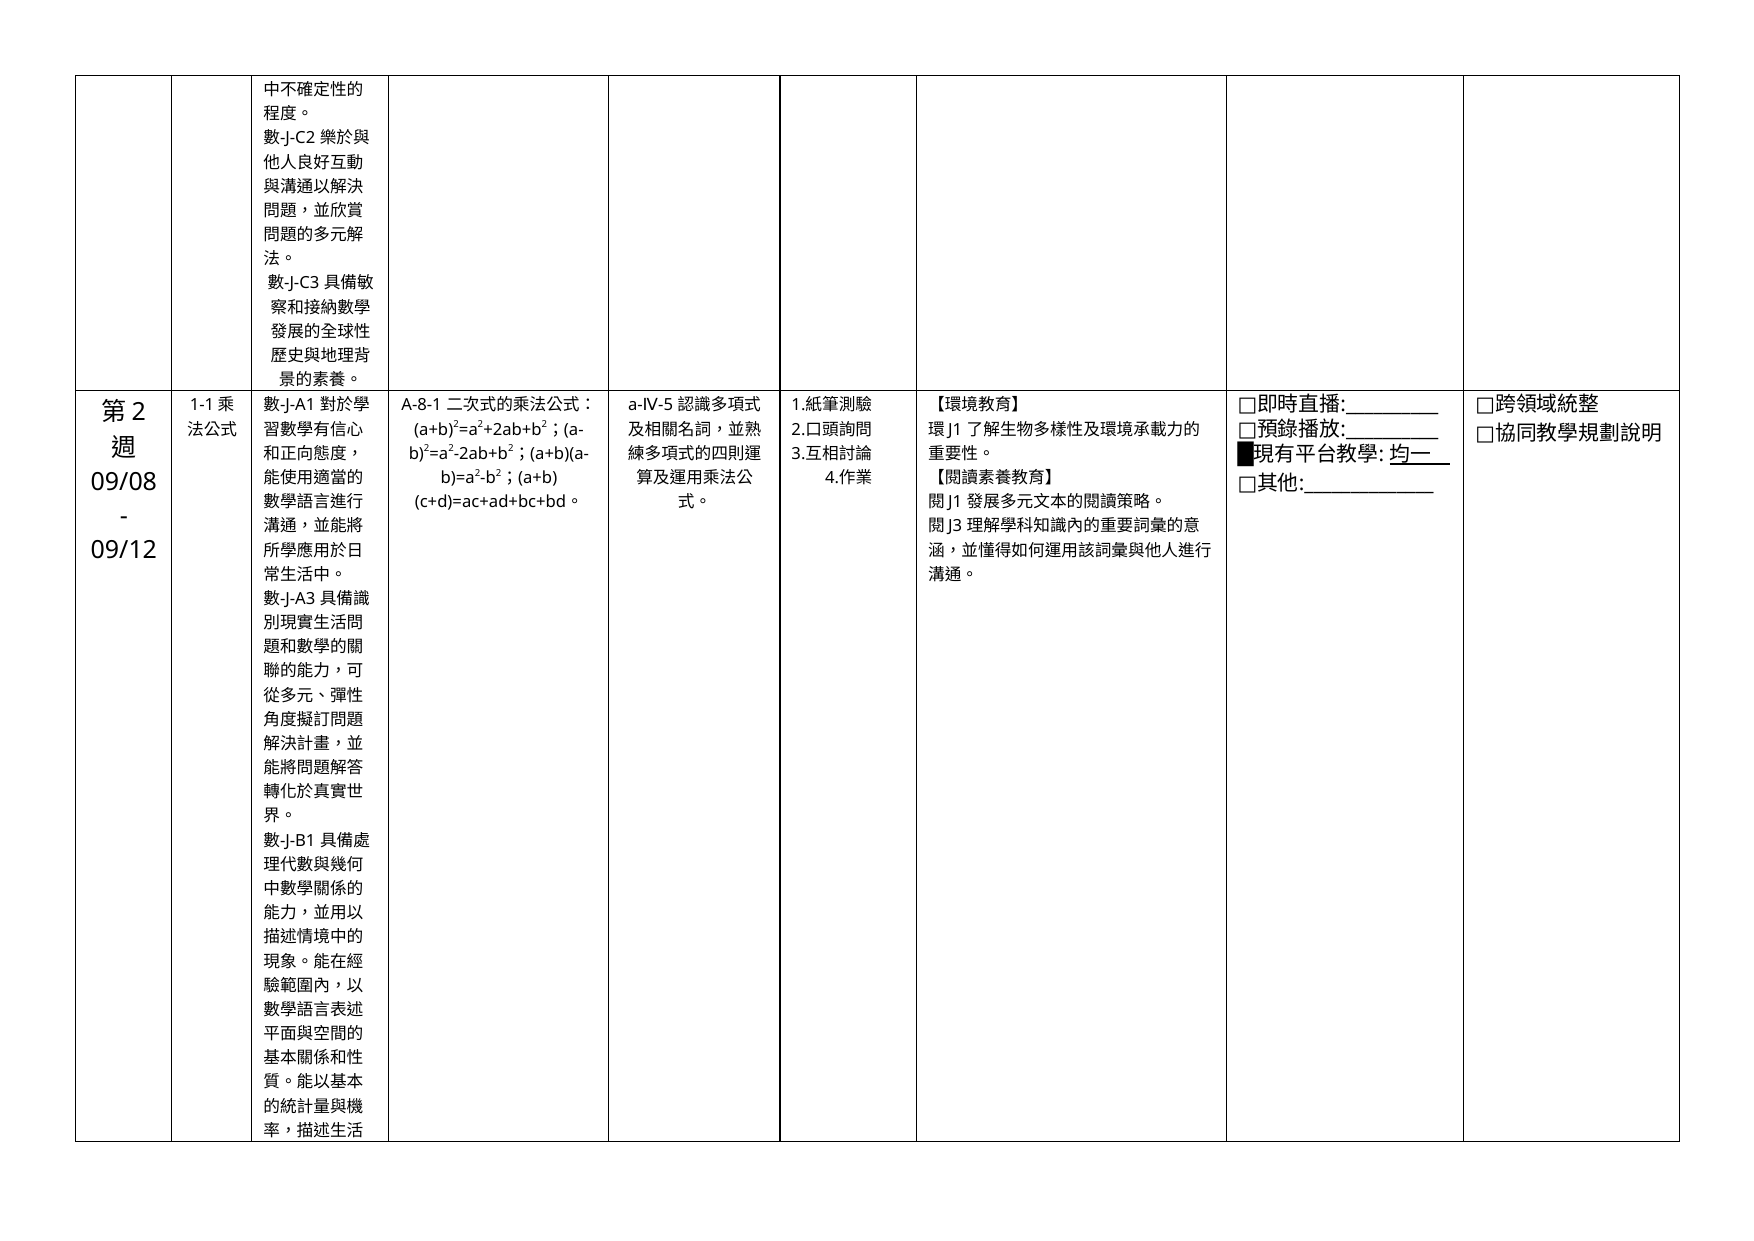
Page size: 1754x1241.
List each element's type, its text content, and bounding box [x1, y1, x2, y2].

table_cell 【環境教育】 環J1 了解生物多樣性及環境承載力的重要性。 【閱讀素養教育】 閱J1 發展多元文本的閱讀策略。 閱J3 理解學科知識內的重要詞彙的意涵，並懂得如何運用該詞彙與他人進行溝通。 [917, 391, 1226, 1141]
table_cell 第2週 09/08-09/12 [76, 391, 171, 1141]
table_cell 1.紙筆測驗 2.口頭詢問 3.互相討論 4.作業 [781, 391, 916, 1141]
table_cell a-Ⅳ-5 認識多項式及相關名詞，並熟練多項式的四則運算及運用乘法公式。 [609, 391, 779, 1141]
table_cell [76, 76, 171, 390]
table_cell [1227, 76, 1463, 390]
table_cell [172, 76, 251, 390]
table_cell [609, 76, 779, 390]
table_cell 中不確定性的程度。 數-J-C2 樂於與他人良好互動與溝通以解決問題，並欣賞問題的多元解法。 數-J-C3 具備敏察和接納數學發展的全球性歷史與地理背景的素養。 [252, 76, 388, 390]
table_cell [1464, 76, 1679, 390]
table_cell 1-1乘法公式 [172, 391, 251, 1141]
table_cell [781, 76, 916, 390]
table_cell [917, 76, 1226, 390]
table_cell 數-J-A1 對於學習數學有信心和正向態度，能使用適當的數學語言進行溝通，並能將所學應用於日常生活中。 數-J-A3 具備識別現實生活問題和數學的關聯的能力，可從多元、彈性角度擬訂問題解決計畫，並能將問題解答轉化於真實世界。 數-J-B1 具備處理代數與幾何中數學關係的能力，並用以描述情境中的現象。能在經驗範圍內，以數學語言表述平面與空間的基本關係和性質。能以基本的統計量與機率，描述生活 [252, 391, 388, 1141]
table_cell [389, 76, 608, 390]
table_cell A-8-1 二次式的乘法公式：(a+b)2=a2+2ab+b2；(a-b)2=a2-2ab+b2；(a+b)(a-b)=a2-b2；(a+b)(c+d)=ac+ad+bc+bd。 [389, 391, 608, 1141]
table_cell □跨領域統整 □協同教學規劃說明 [1464, 391, 1679, 1141]
table_cell □即時直播:__________ □預錄播放:__________ █現有平台教學: 均一 □其他:______________ [1227, 391, 1463, 1141]
